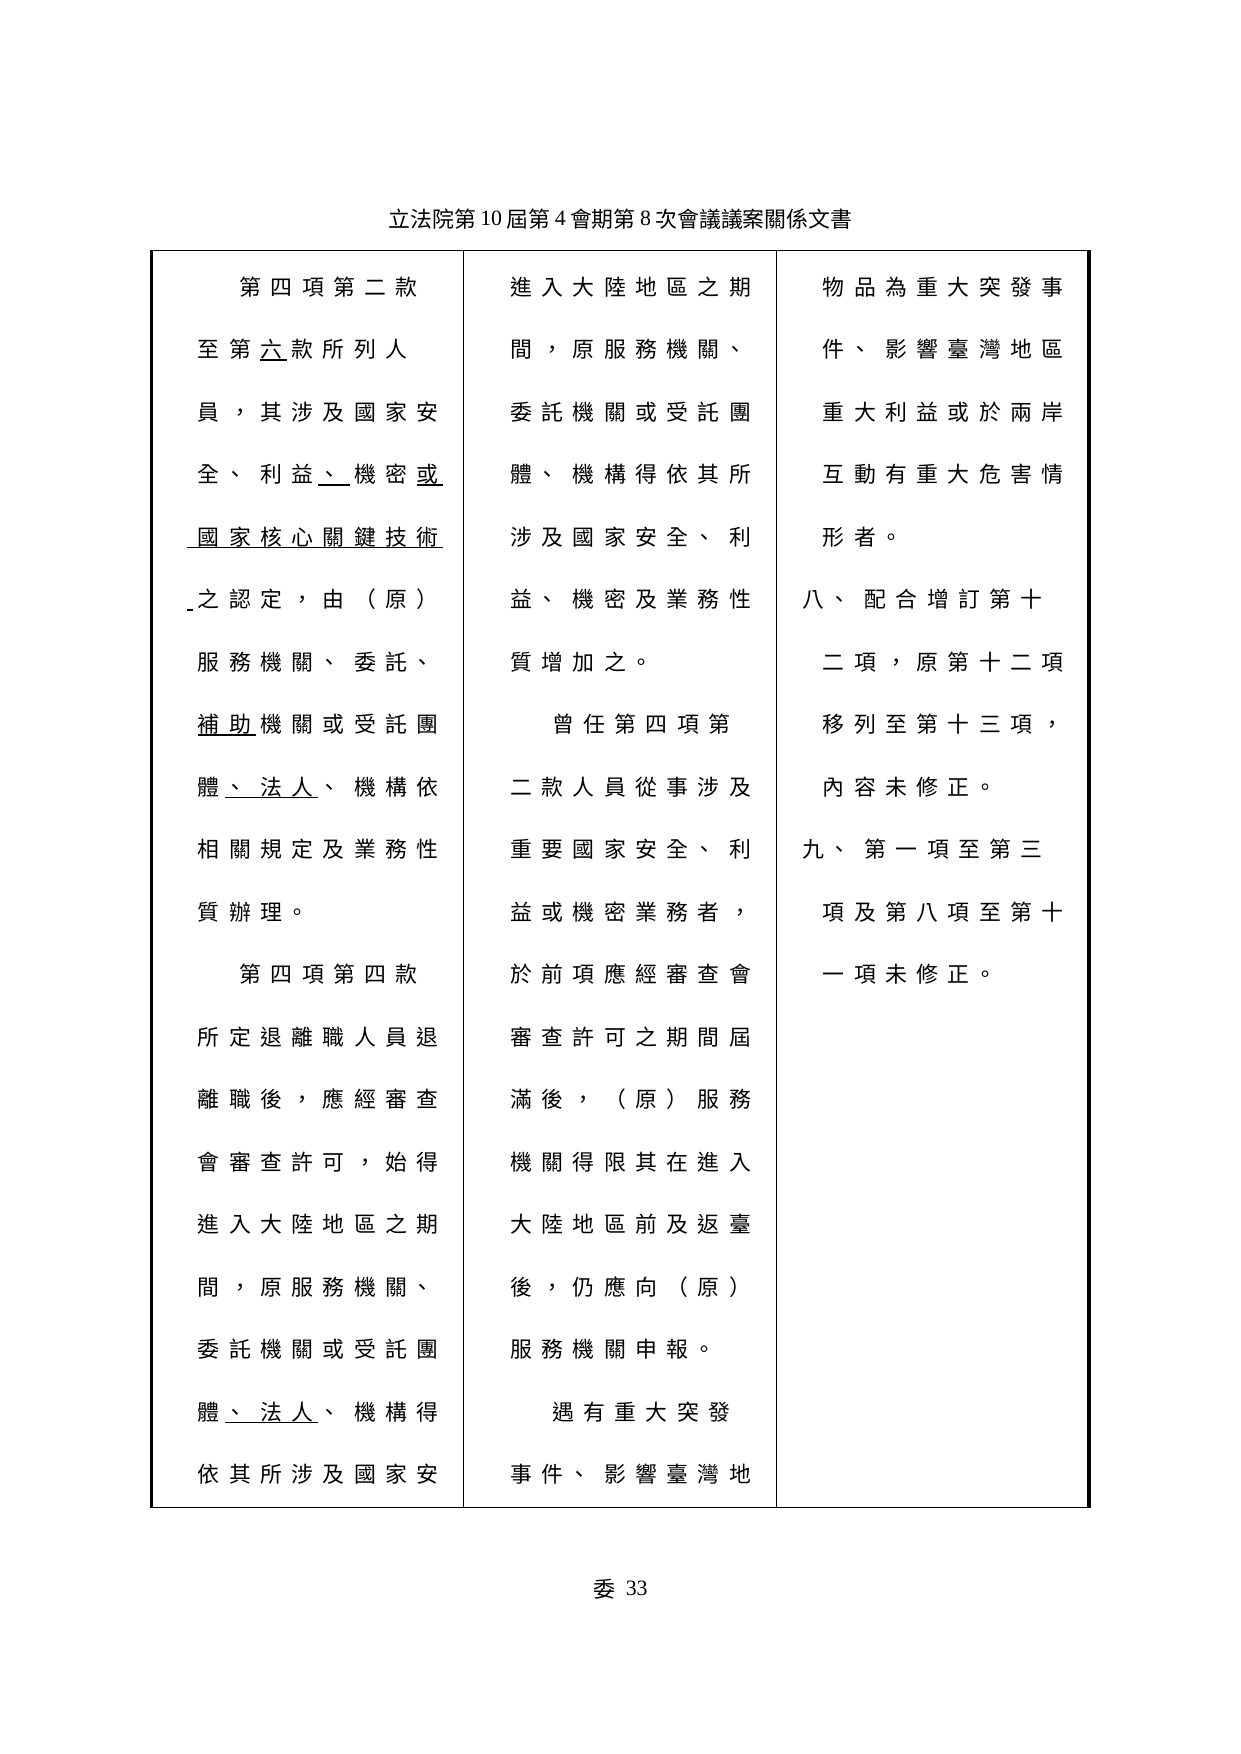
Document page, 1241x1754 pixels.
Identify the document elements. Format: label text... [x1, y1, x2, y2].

table_cell 第四項第二款至第六款所列人員，其涉及國家安全、利益、機密或國家核心關鍵技術之認定，由（原）服務機關、委託、補助機關或受託團體、法人、機構依相關規定及業務性質辦理。 第四項第四款所定退離職人員退離職後，應經審查會審查許可，始得進入大陸地區之期間，原服務機關、委託機關或受託團體、法人、機構得依其所涉及國家安 [153, 251, 463, 1507]
table_cell 進入大陸地區之期間，原服務機關、委託機關或受託團體、機構得依其所涉及國家安全、利益、機密及業務性質增加之。 曾任第四項第二款人員從事涉及重要國家安全、利益或機密業務者，於前項應經審查會審查許可之期間屆滿後，（原）服務機關得限其在進入大陸地區前及返臺後，仍應向（原）服務機關申報。 遇有重大突發事件、影響臺灣地 [464, 251, 776, 1507]
table_cell 物品為重大突發事件、影響臺灣地區重大利益或於兩岸互動有重大危害情形者。 八、配合增訂第十二項，原第十二項移列至第十三項，內容未修正。 九、第一項至第三項及第八項至第十一項未修正。 [777, 251, 1087, 1507]
